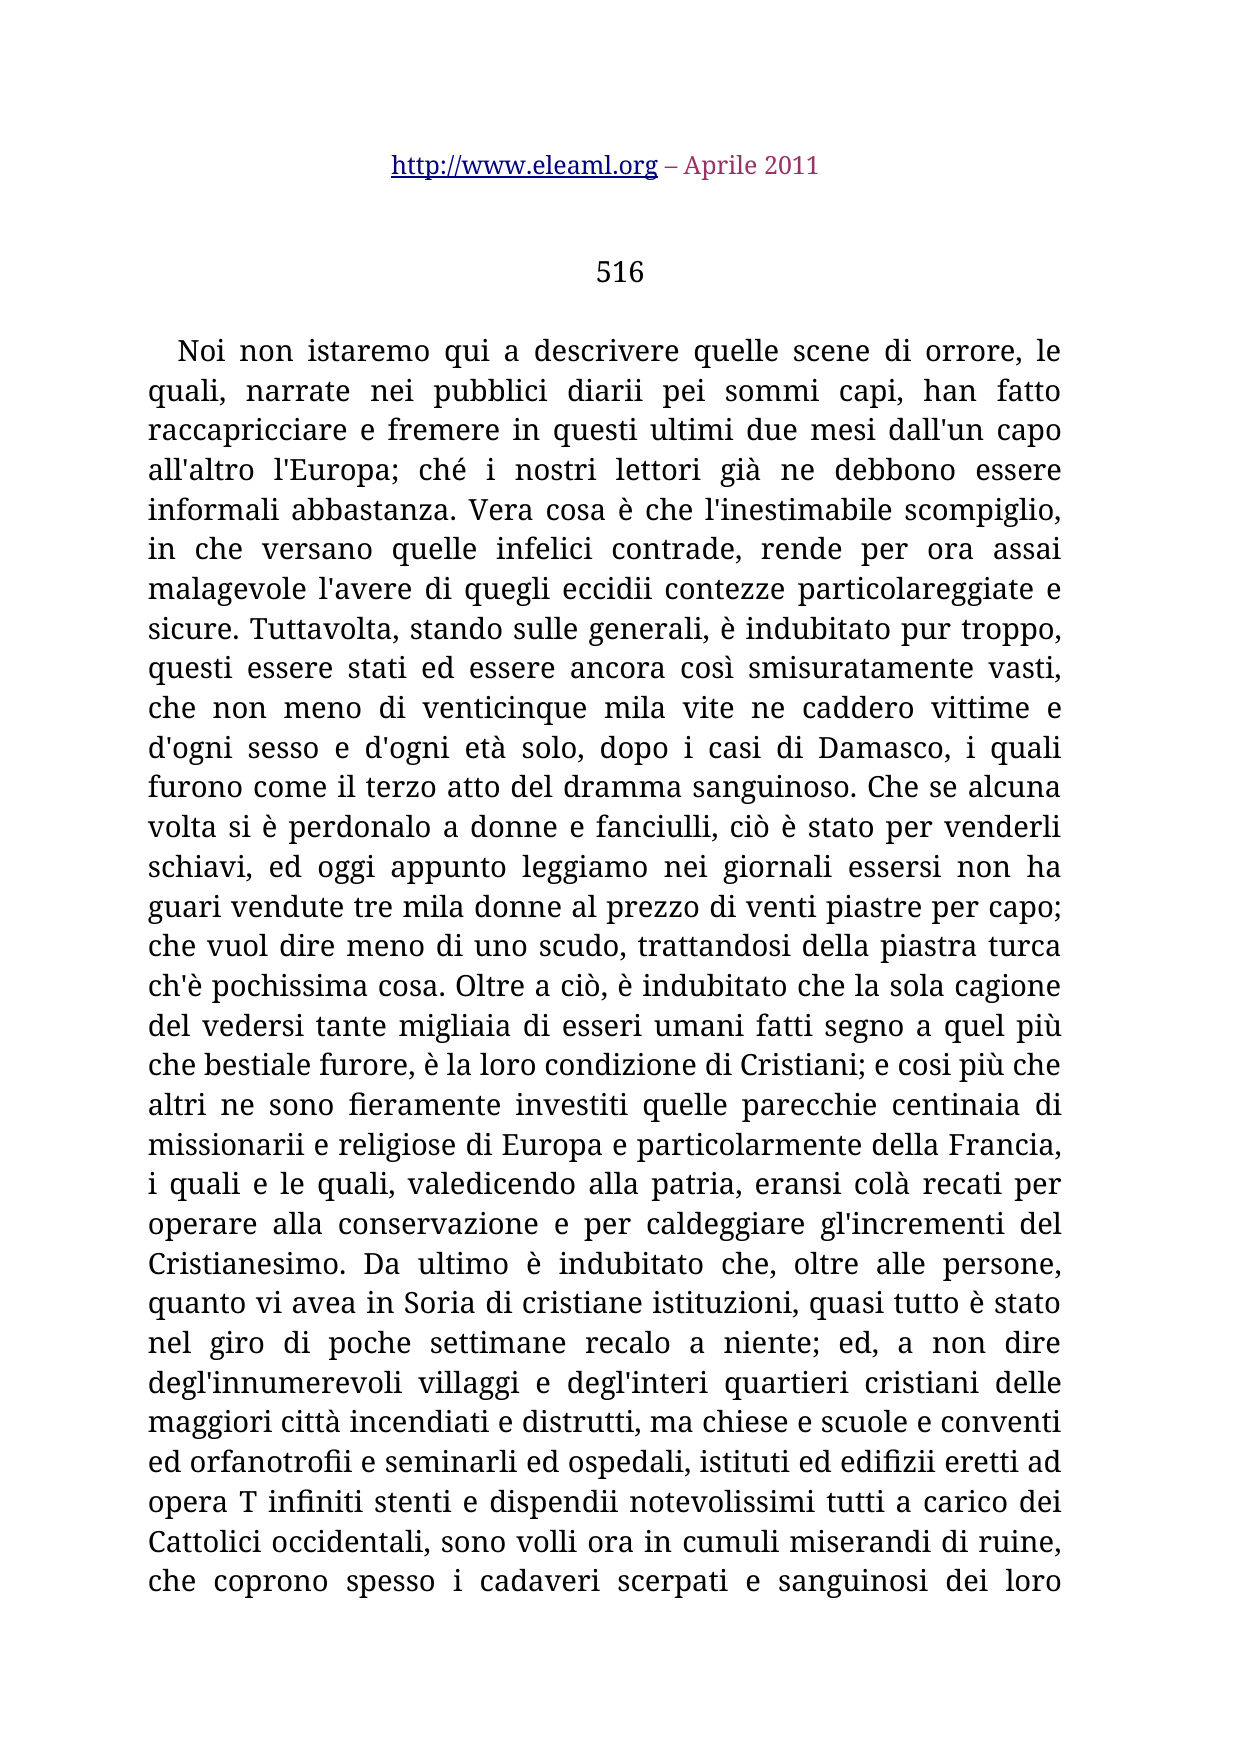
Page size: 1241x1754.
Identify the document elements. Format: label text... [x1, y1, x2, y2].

text Noi non istaremo qui a descrivere quelle scene di orrore, le quali, narrate nei pubblici diarii pei sommi capi, han fatto raccapricciare e fremere in questi ultimi due mesi dall'un capo all'altro l'Europa; ché i nostri lettori già ne debbono essere informali abbastanza. Vera cosa è che l'inestimabile scompiglio, in che versano quelle infelici contrade, rende per ora assai malagevole l'avere di quegli eccidii contezze particolareggiate e sicure. Tuttavolta, stando sulle generali, è indubitato pur troppo, questi essere stati ed essere ancora così smisuratamente vasti, che non meno di venticinque mila vite ne caddero vittime e d'ogni sesso e d'ogni età solo, dopo i casi di Damasco, i quali furono come il terzo atto del dramma sanguinoso. Che se alcuna volta si è perdonalo a donne e fanciulli, ciò è stato per venderli schiavi, ed oggi appunto leggiamo nei giornali essersi non ha guari vendute tre mila donne al prezzo di venti piastre per capo; che vuol dire meno di uno scudo, trattandosi della piastra turca ch'è pochissima cosa. Oltre a ciò, è indubitato che la sola cagione del vedersi tante migliaia di esseri umani fatti segno a quel più che bestiale furore, è la loro condizione di Cristiani; e cosi più che altri ne sono fieramente investiti quelle parecchie centinaia di missionarii e religiose di Europa e particolarmente della Francia, i quali e le quali, valedicendo alla patria, eransi colà recati per operare alla conservazione e per caldeggiare gl'incrementi del Cristianesimo. Da ultimo è indubitato che, oltre alle persone, quanto vi avea in Soria di cristiane istituzioni, quasi tutto è stato nel giro di poche settimane recalo a niente; ed, a non dire degl'innumerevoli villaggi e degl'interi quartieri cristiani delle maggiori città incendiati e distrutti, ma chiese e scuole e conventi ed orfanotrofii e seminarli ed ospedali, istituti ed edifizii eretti ad opera T infiniti stenti e dispendii notevolissimi tutti a carico dei Cattolici occidentali, sono volli ora in cumuli miserandi di ruine, che coprono spesso i cadaveri scerpati e sanguinosi dei loro [148, 330, 1063, 1600]
text 516 [148, 251, 1063, 291]
